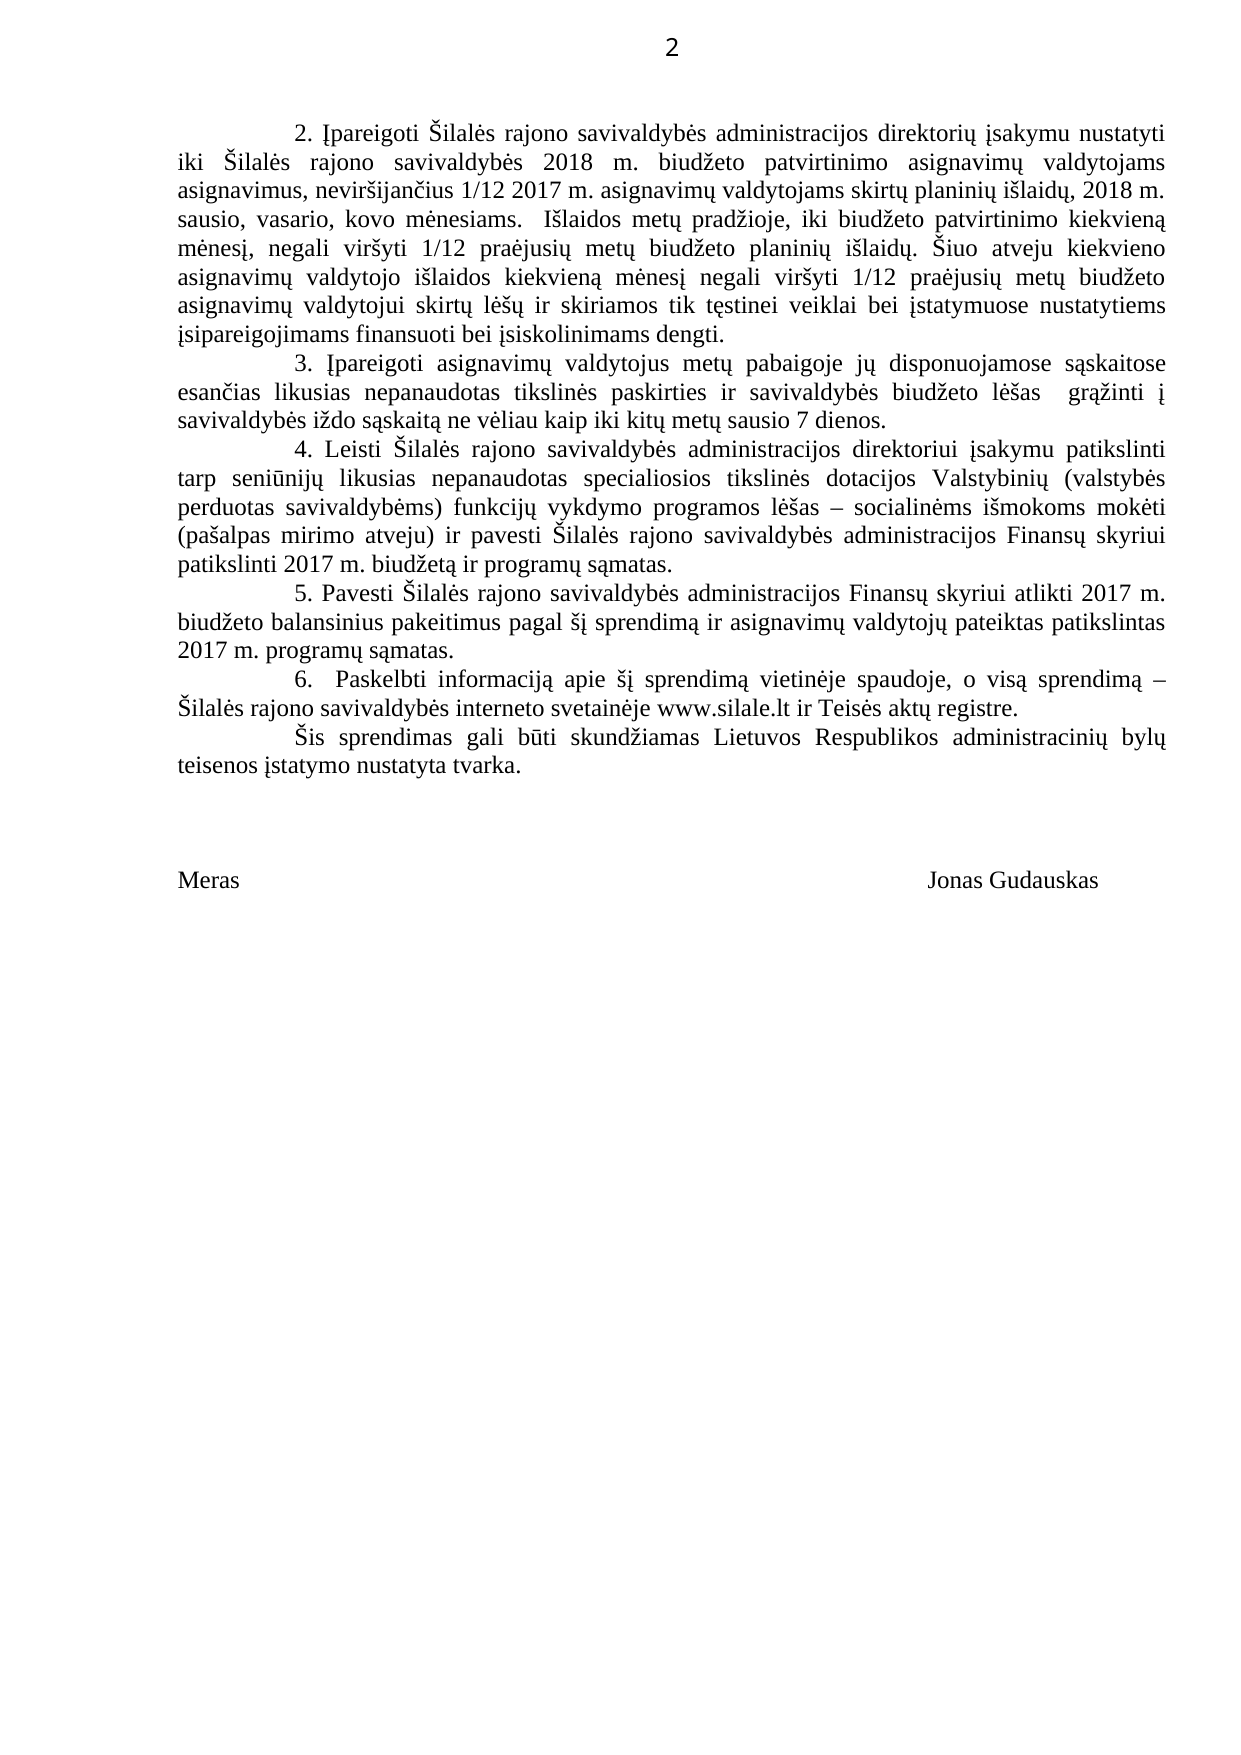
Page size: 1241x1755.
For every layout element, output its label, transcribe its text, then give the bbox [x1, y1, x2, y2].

text 2. Įpareigoti Šilalės rajono savivaldybės administracijos direktorių įsakymu nustatyti iki Šilalės rajono savivaldybės 2018 m. biudžeto patvirtinimo asignavimų valdytojams asignavimus, neviršijančius 1/12 2017 m. asignavimų valdytojams skirtų planinių išlaidų, 2018 m. sausio, vasario, kovo mėnesiams. Išlaidos metų pradžioje, iki biudžeto patvirtinimo kiekvieną mėnesį, negali viršyti 1/12 praėjusių metų biudžeto planinių išlaidų. Šiuo atveju kiekvieno asignavimų valdytojo išlaidos kiekvieną mėnesį negali viršyti 1/12 praėjusių metų biudžeto asignavimų valdytojui skirtų lėšų ir skiriamos tik tęstinei veiklai bei įstatymuose nustatytiems įsipareigojimams finansuoti bei įsiskolinimams dengti. [177, 118, 1167, 348]
text Šis sprendimas gali būti skundžiamas Lietuvos Respublikos administracinių bylų teisenos įstatymo nustatyta tvarka. [177, 722, 1167, 779]
text 6. Paskelbti informaciją apie šį sprendimą vietinėje spaudoje, o visą sprendimą – Šilalės rajono savivaldybės interneto svetainėje www.silale.lt ir Teisės aktų registre. [177, 664, 1167, 722]
text 3. Įpareigoti asignavimų valdytojus metų pabaigoje jų disponuojamose sąskaitose esančias likusias nepanaudotas tikslinės paskirties ir savivaldybės biudžeto lėšas grąžinti į savivaldybės iždo sąskaitą ne vėliau kaip iki kitų metų sausio 7 dienos. [177, 348, 1167, 434]
text 4. Leisti Šilalės rajono savivaldybės administracijos direktoriui įsakymu patikslinti tarp seniūnijų likusias nepanaudotas specialiosios tikslinės dotacijos Valstybinių (valstybės perduotas savivaldybėms) funkcijų vykdymo programos lėšas – socialinėms išmokoms mokėti (pašalpas mirimo atveju) ir pavesti Šilalės rajono savivaldybės administracijos Finansų skyriui patikslinti 2017 m. biudžetą ir programų sąmatas. [177, 434, 1167, 578]
text 5. Pavesti Šilalės rajono savivaldybės administracijos Finansų skyriui atlikti 2017 m. biudžeto balansinius pakeitimus pagal šį sprendimą ir asignavimų valdytojų pateiktas patikslintas 2017 m. programų sąmatas. [177, 578, 1167, 664]
text Meras Jonas Gudauskas [177, 866, 1167, 894]
